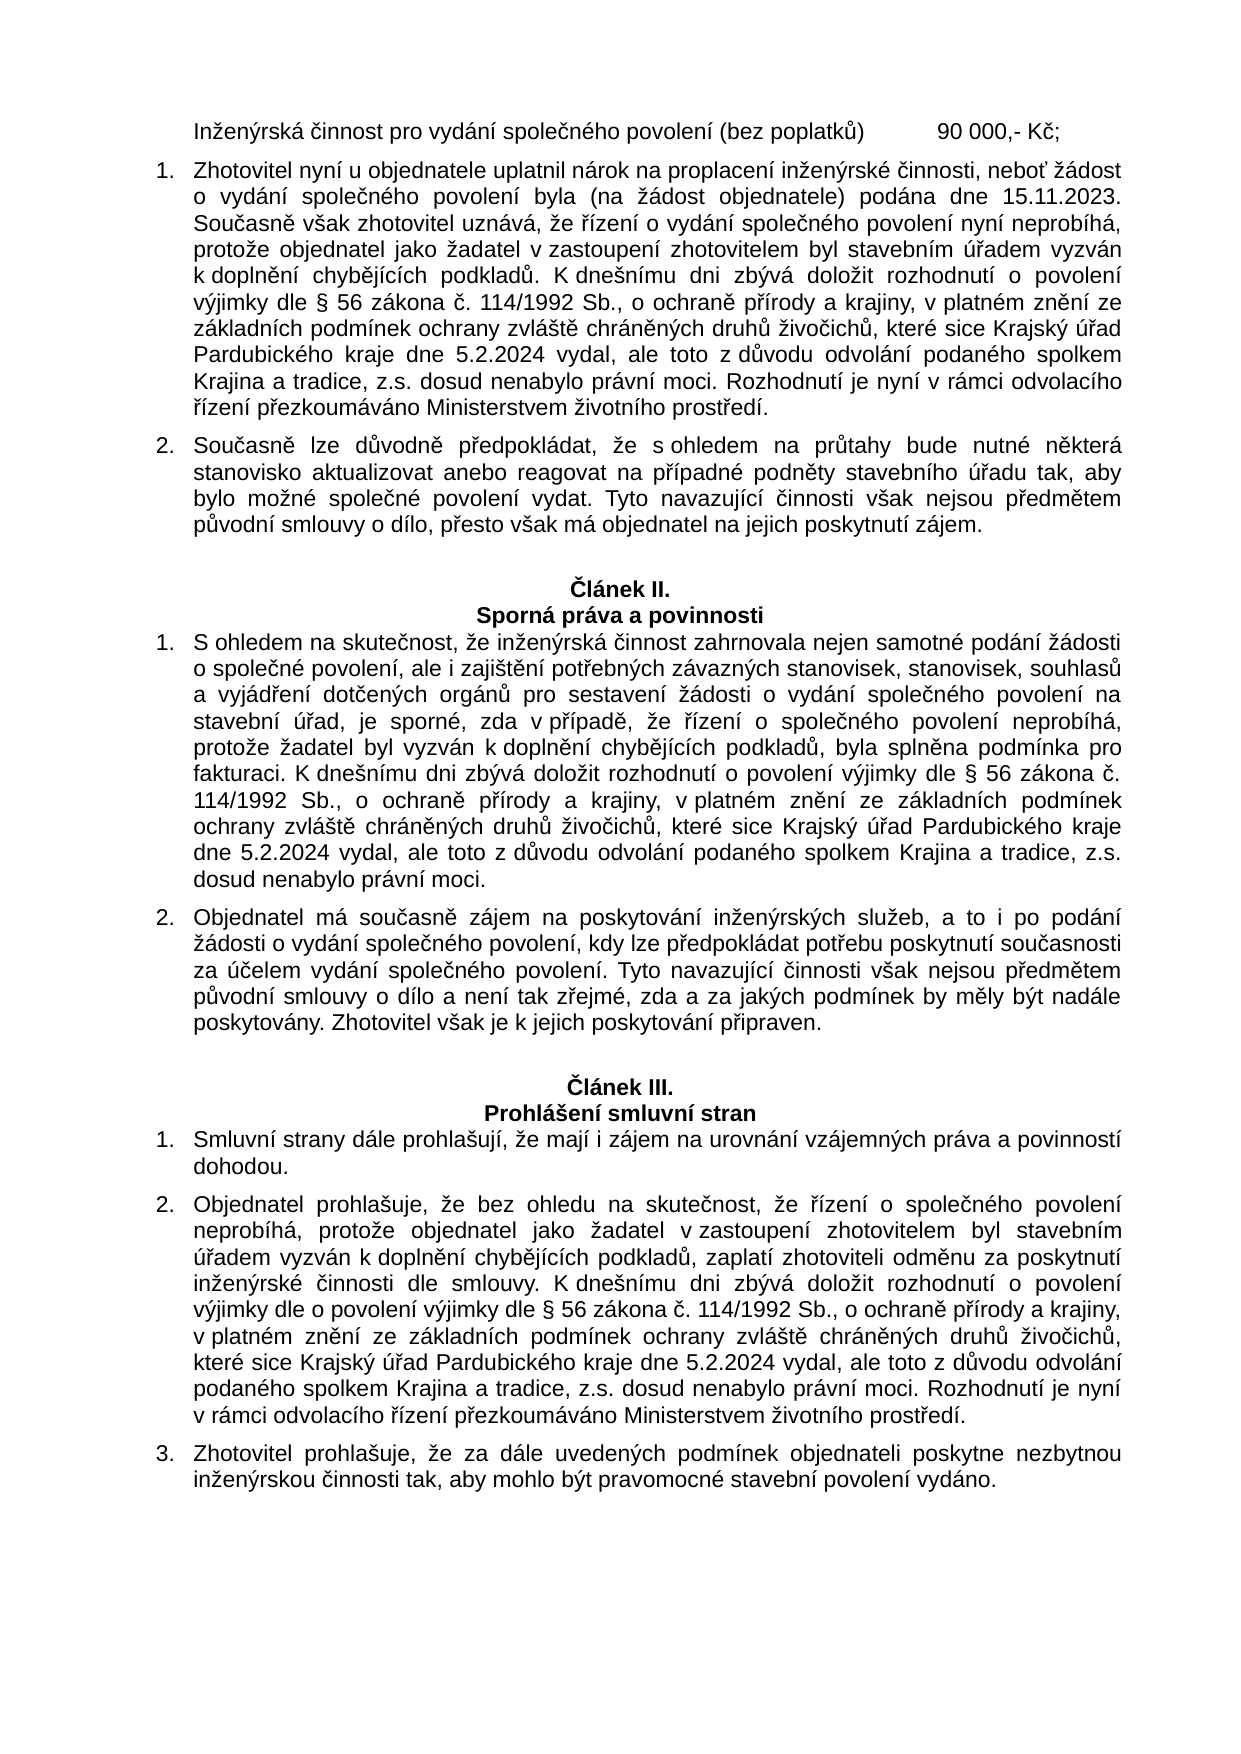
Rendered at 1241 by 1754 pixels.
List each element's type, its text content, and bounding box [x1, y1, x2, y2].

list Smluvní strany dále prohlašují, že mají i zájem na urovnání vzájemných práva a povinností dohodou. [156, 1126, 1122, 1179]
text Článek II. [118, 576, 1122, 602]
list Zhotovitel nyní u objednatele uplatnil nárok na proplacení inženýrské činnosti, neboť žádost o vydání společného povolení byla (na žádost objednatele) podána dne 15.11.2023. Současně však zhotovitel uznává, že řízení o vydání společného povolení nyní neprobíhá, protože objednatel jako žadatel v zastoupení zhotovitelem byl stavebním úřadem vyzván k doplnění chybějících podkladů. K dnešnímu dni zbývá doložit rozhodnutí o povolení výjimky dle § 56 zákona č. 114/1992 Sb., o ochraně přírody a krajiny, v platném znění ze základních podmínek ochrany zvláště chráněných druhů živočichů, které sice Krajský úřad Pardubického kraje dne 5.2.2024 vydal, ale toto z důvodu odvolání podaného spolkem Krajina a tradice, z.s. dosud nenabylo právní moci. Rozhodnutí je nyní v rámci odvolacího řízení přezkoumáváno Ministerstvem životního prostředí. [156, 157, 1122, 421]
list S ohledem na skutečnost, že inženýrská činnost zahrnovala nejen samotné podání žádosti o společné povolení, ale i zajištění potřebných závazných stanovisek, stanovisek, souhlasů a vyjádření dotčených orgánů pro sestavení žádosti o vydání společného povolení na stavební úřad, je sporné, zda v případě, že řízení o společného povolení neprobíhá, protože žadatel byl vyzván k doplnění chybějících podkladů, byla splněna podmínka pro fakturaci. K dnešnímu dni zbývá doložit rozhodnutí o povolení výjimky dle § 56 zákona č. 114/1992 Sb., o ochraně přírody a krajiny, v platném znění ze základních podmínek ochrany zvláště chráněných druhů živočichů, které sice Krajský úřad Pardubického kraje dne 5.2.2024 vydal, ale toto z důvodu odvolání podaného spolkem Krajina a tradice, z.s. dosud nenabylo právní moci. [156, 628, 1122, 892]
text Prohlášení smluvní stran [118, 1100, 1122, 1126]
list Objednatel prohlašuje, že bez ohledu na skutečnost, že řízení o společného povolení neprobíhá, protože objednatel jako žadatel v zastoupení zhotovitelem byl stavebním úřadem vyzván k doplnění chybějících podkladů, zaplatí zhotoviteli odměnu za poskytnutí inženýrské činnosti dle smlouvy. K dnešnímu dni zbývá doložit rozhodnutí o povolení výjimky dle o povolení výjimky dle § 56 zákona č. 114/1992 Sb., o ochraně přírody a krajiny, v platném znění ze základních podmínek ochrany zvláště chráněných druhů živočichů, které sice Krajský úřad Pardubického kraje dne 5.2.2024 vydal, ale toto z důvodu odvolání podaného spolkem Krajina a tradice, z.s. dosud nenabylo právní moci. Rozhodnutí je nyní v rámci odvolacího řízení přezkoumáváno Ministerstvem životního prostředí. [156, 1191, 1122, 1428]
text Článek III. [118, 1074, 1122, 1100]
text Inženýrská činnost pro vydání společného povolení (bez poplatků) 90 000,- Kč; [193, 118, 1122, 144]
list Současně lze důvodně předpokládat, že s ohledem na průtahy bude nutné některá stanovisko aktualizovat anebo reagovat na případné podněty stavebního úřadu tak, aby bylo možné společné povolení vydat. Tyto navazující činnosti však nejsou předmětem původní smlouvy o dílo, přesto však má objednatel na jejich poskytnutí zájem. [156, 432, 1122, 538]
list Objednatel má současně zájem na poskytování inženýrských služeb, a to i po podání žádosti o vydání společného povolení, kdy lze předpokládat potřebu poskytnutí současnosti za účelem vydání společného povolení. Tyto navazující činnosti však nejsou předmětem původní smlouvy o dílo a není tak zřejmé, zda a za jakých podmínek by měly být nadále poskytovány. Zhotovitel však je k jejich poskytování připraven. [156, 904, 1122, 1036]
text Sporná práva a povinnosti [118, 602, 1122, 628]
list Zhotovitel prohlašuje, že za dále uvedených podmínek objednateli poskytne nezbytnou inženýrskou činnosti tak, aby mohlo být pravomocné stavební povolení vydáno. [156, 1440, 1122, 1493]
